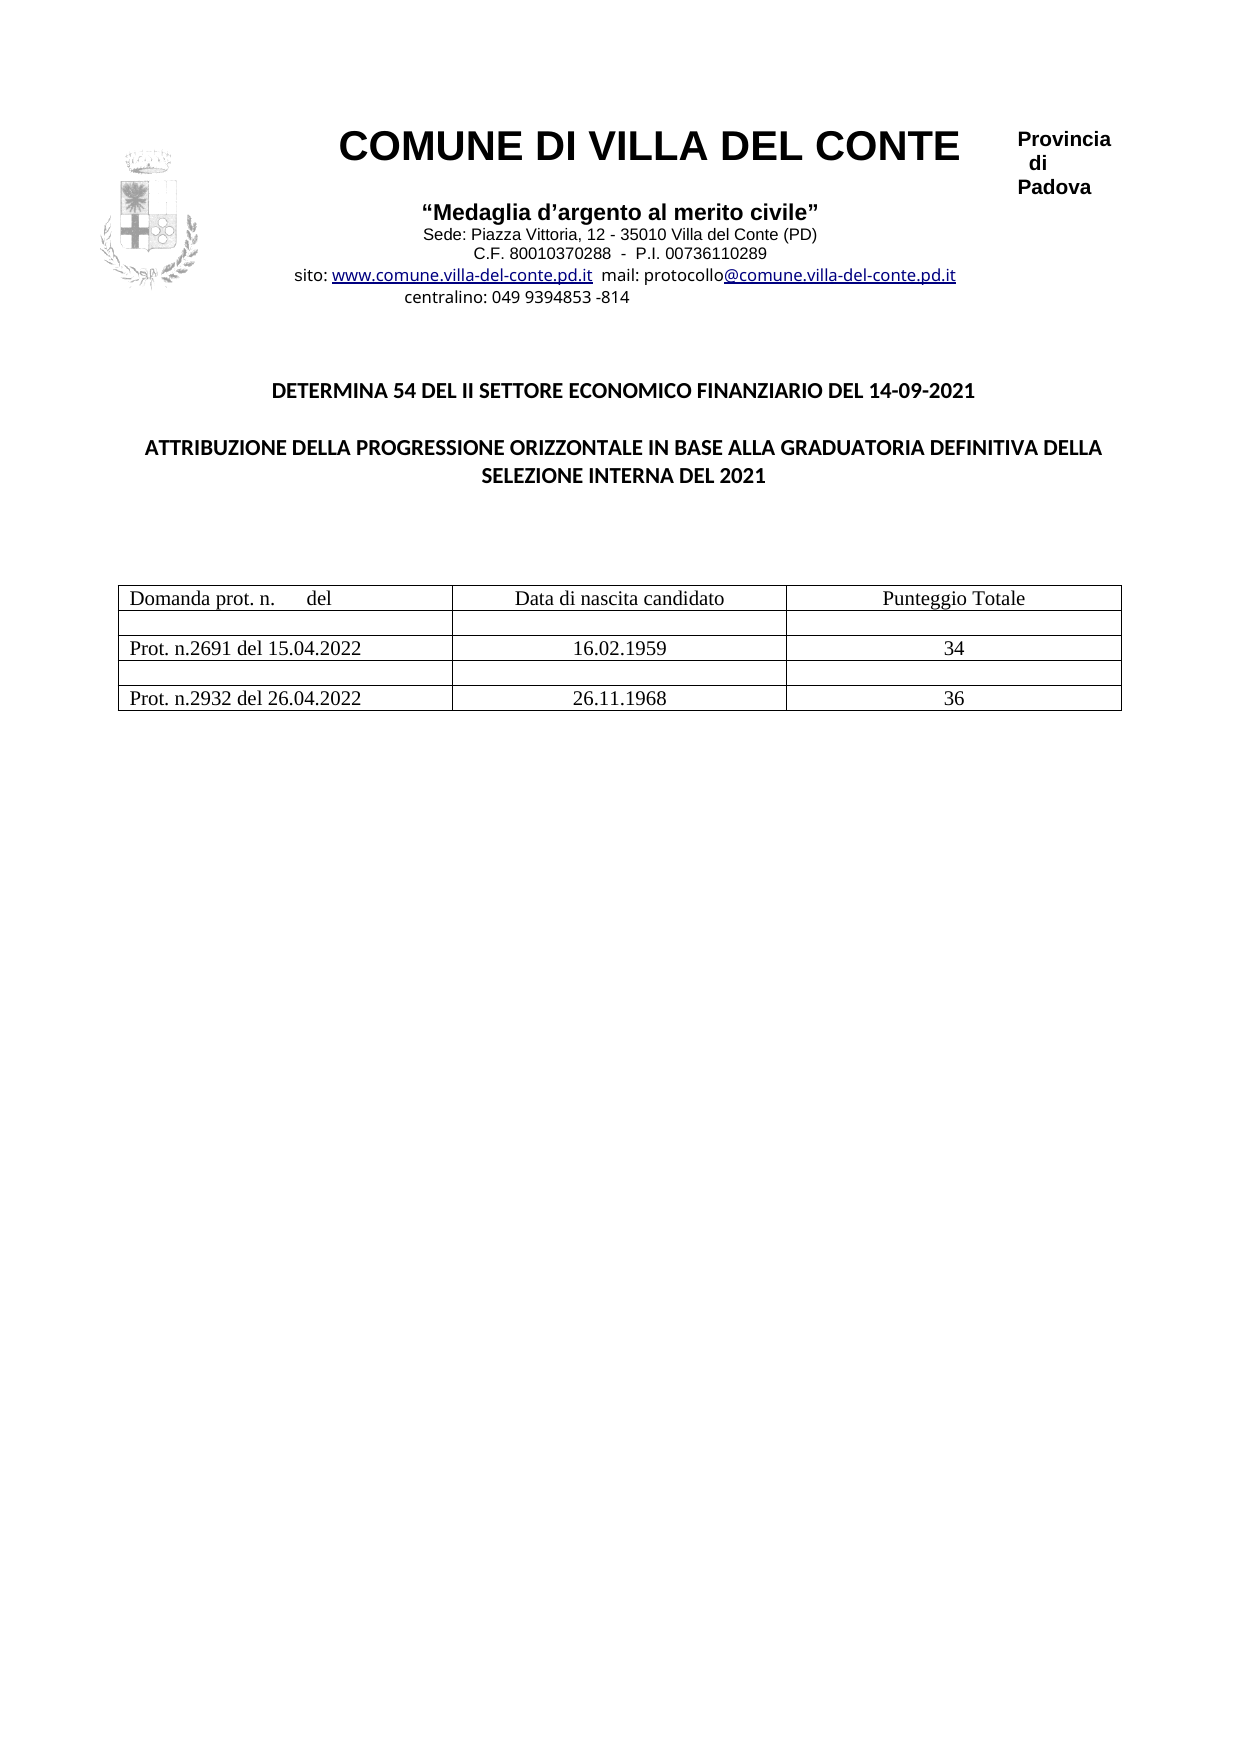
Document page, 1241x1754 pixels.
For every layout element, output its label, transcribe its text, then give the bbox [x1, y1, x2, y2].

text sito: www.comune.villa-del-conte.pd.it mail: protocollo@comune.villa-del-conte.pd.it [202, 263, 1129, 286]
text DETERMINA 54 DEL II SETTORE ECONOMICO FINANZIARIO DEL 14-09-2021 [118, 377, 1129, 405]
text “Medaglia d’argento al merito civile” [202, 198, 1002, 225]
text C.F. 80010370288 - P.I. 00736110289 [202, 244, 1122, 263]
text ATTRIBUZIONE DELLA PROGRESSIONE ORIZZONTALE IN BASE ALLA GRADUATORIA DEFINITIVA DELLA SELEZIONE INTERNA DEL 2021 [118, 433, 1129, 489]
table_cell Prot. n.2691 del 15.04.2022 [119, 636, 452, 660]
table_header Data di nascita candidato [453, 586, 786, 610]
subtitle Provincia [1017, 127, 1137, 151]
subtitle COMUNE DI VILLA DEL CONTE [177, 119, 1152, 232]
text centralino: 049 9394853 -814 [118, 286, 1129, 308]
table_cell [453, 661, 786, 685]
table_cell 34 [787, 636, 1121, 660]
table_header Punteggio Totale [787, 586, 1121, 610]
table_cell Prot. n.2932 del 26.04.2022 [119, 686, 452, 710]
table_cell 16.02.1959 [453, 636, 786, 660]
table_cell [787, 611, 1121, 635]
text di Padova [1017, 151, 1137, 199]
text Sede: Piazza Vittoria, 12 - 35010 Villa del Conte (PD) [202, 225, 1122, 244]
table_cell [453, 611, 786, 635]
table_cell [787, 661, 1121, 685]
table_cell 36 [787, 686, 1121, 710]
table_cell [119, 661, 452, 685]
table_cell 26.11.1968 [453, 686, 786, 710]
table_cell [119, 611, 452, 635]
table_header Domanda prot. n. del [119, 586, 452, 610]
